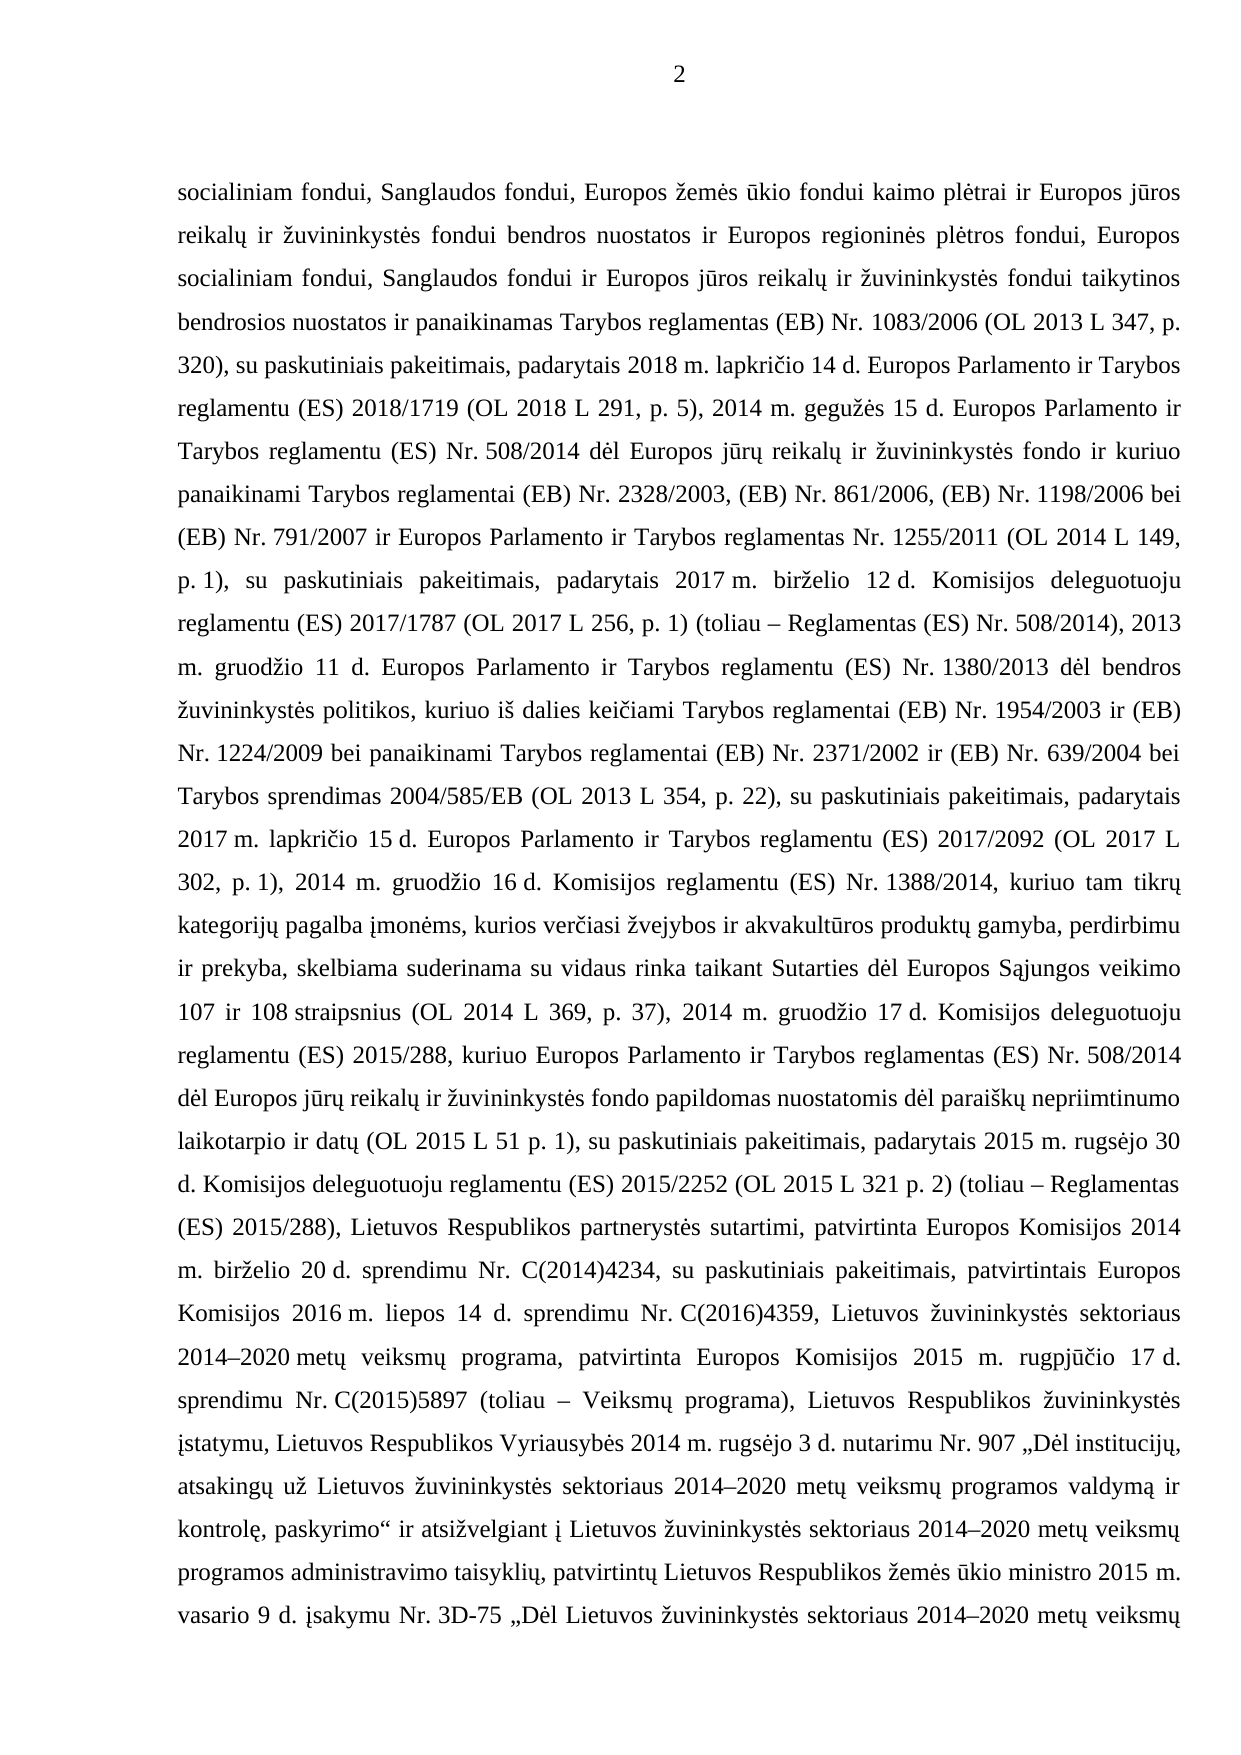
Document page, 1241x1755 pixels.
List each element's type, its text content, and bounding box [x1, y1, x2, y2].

text socialiniam fondui, Sanglaudos fondui, Europos žemės ūkio fondui kaimo plėtrai ir Europos jūros reikalų ir žuvininkystės fondui bendros nuostatos ir Europos regioninės plėtros fondui, Europos socialiniam fondui, Sanglaudos fondui ir Europos jūros reikalų ir žuvininkystės fondui taikytinos bendrosios nuostatos ir panaikinamas Tarybos reglamentas (EB) Nr. 1083/2006 (OL 2013 L 347, p. 320), su paskutiniais pakeitimais, padarytais 2018 m. lapkričio 14 d. Europos Parlamento ir Tarybos reglamentu (ES) 2018/1719 (OL 2018 L 291, p. 5), 2014 m. gegužės 15 d. Europos Parlamento ir Tarybos reglamentu (ES) Nr. 508/2014 dėl Europos jūrų reikalų ir žuvininkystės fondo ir kuriuo panaikinami Tarybos reglamentai (EB) Nr. 2328/2003, (EB) Nr. 861/2006, (EB) Nr. 1198/2006 bei (EB) Nr. 791/2007 ir Europos Parlamento ir Tarybos reglamentas Nr. 1255/2011 (OL 2014 L 149, p. 1), su paskutiniais pakeitimais, padarytais 2017 m. birželio 12 d. Komisijos deleguotuoju reglamentu (ES) 2017/1787 (OL 2017 L 256, p. 1) (toliau – Reglamentas (ES) Nr. 508/2014), 2013 m. gruodžio 11 d. Europos Parlamento ir Tarybos reglamentu (ES) Nr. 1380/2013 dėl bendros žuvininkystės politikos, kuriuo iš dalies keičiami Tarybos reglamentai (EB) Nr. 1954/2003 ir (EB) Nr. 1224/2009 bei panaikinami Tarybos reglamentai (EB) Nr. 2371/2002 ir (EB) Nr. 639/2004 bei Tarybos sprendimas 2004/585/EB (OL 2013 L 354, p. 22), su paskutiniais pakeitimais, padarytais 2017 m. lapkričio 15 d. Europos Parlamento ir Tarybos reglamentu (ES) 2017/2092 (OL 2017 L 302, p. 1), 2014 m. gruodžio 16 d. Komisijos reglamentu (ES) Nr. 1388/2014, kuriuo tam tikrų kategorijų pagalba įmonėms, kurios verčiasi žvejybos ir akvakultūros produktų gamyba, perdirbimu ir prekyba, skelbiama suderinama su vidaus rinka taikant Sutarties dėl Europos Sąjungos veikimo 107 ir 108 straipsnius (OL 2014 L 369, p. 37), 2014 m. gruodžio 17 d. Komisijos deleguotuoju reglamentu (ES) 2015/288, kuriuo Europos Parlamento ir Tarybos reglamentas (ES) Nr. 508/2014 dėl Europos jūrų reikalų ir žuvininkystės fondo papildomas nuostatomis dėl paraiškų nepriimtinumo laikotarpio ir datų (OL 2015 L 51 p. 1), su paskutiniais pakeitimais, padarytais 2015 m. rugsėjo 30 d. Komisijos deleguotuoju reglamentu (ES) 2015/2252 (OL 2015 L 321 p. 2) (toliau – Reglamentas (ES) 2015/288), Lietuvos Respublikos partnerystės sutartimi, patvirtinta Europos Komisijos 2014 m. birželio 20 d. sprendimu Nr. C(2014)4234, su paskutiniais pakeitimais, patvirtintais Europos Komisijos 2016 m. liepos 14 d. sprendimu Nr. C(2016)4359, Lietuvos žuvininkystės sektoriaus 2014–2020 metų veiksmų programa, patvirtinta Europos Komisijos 2015 m. rugpjūčio 17 d. sprendimu Nr. C(2015)5897 (toliau – Veiksmų programa), Lietuvos Respublikos žuvininkystės įstatymu, Lietuvos Respublikos Vyriausybės 2014 m. rugsėjo 3 d. nutarimu Nr. 907 „Dėl institucijų, atsakingų už Lietuvos žuvininkystės sektoriaus 2014–2020 metų veiksmų programos valdymą ir kontrolę, paskyrimo“ ir atsižvelgiant į Lietuvos žuvininkystės sektoriaus 2014–2020 metų veiksmų programos administravimo taisyklių, patvirtintų Lietuvos Respublikos žemės ūkio ministro 2015 m. vasario 9 d. įsakymu Nr. 3D-75 „Dėl Lietuvos žuvininkystės sektoriaus 2014–2020 metų veiksmų [177, 177, 1181, 1629]
